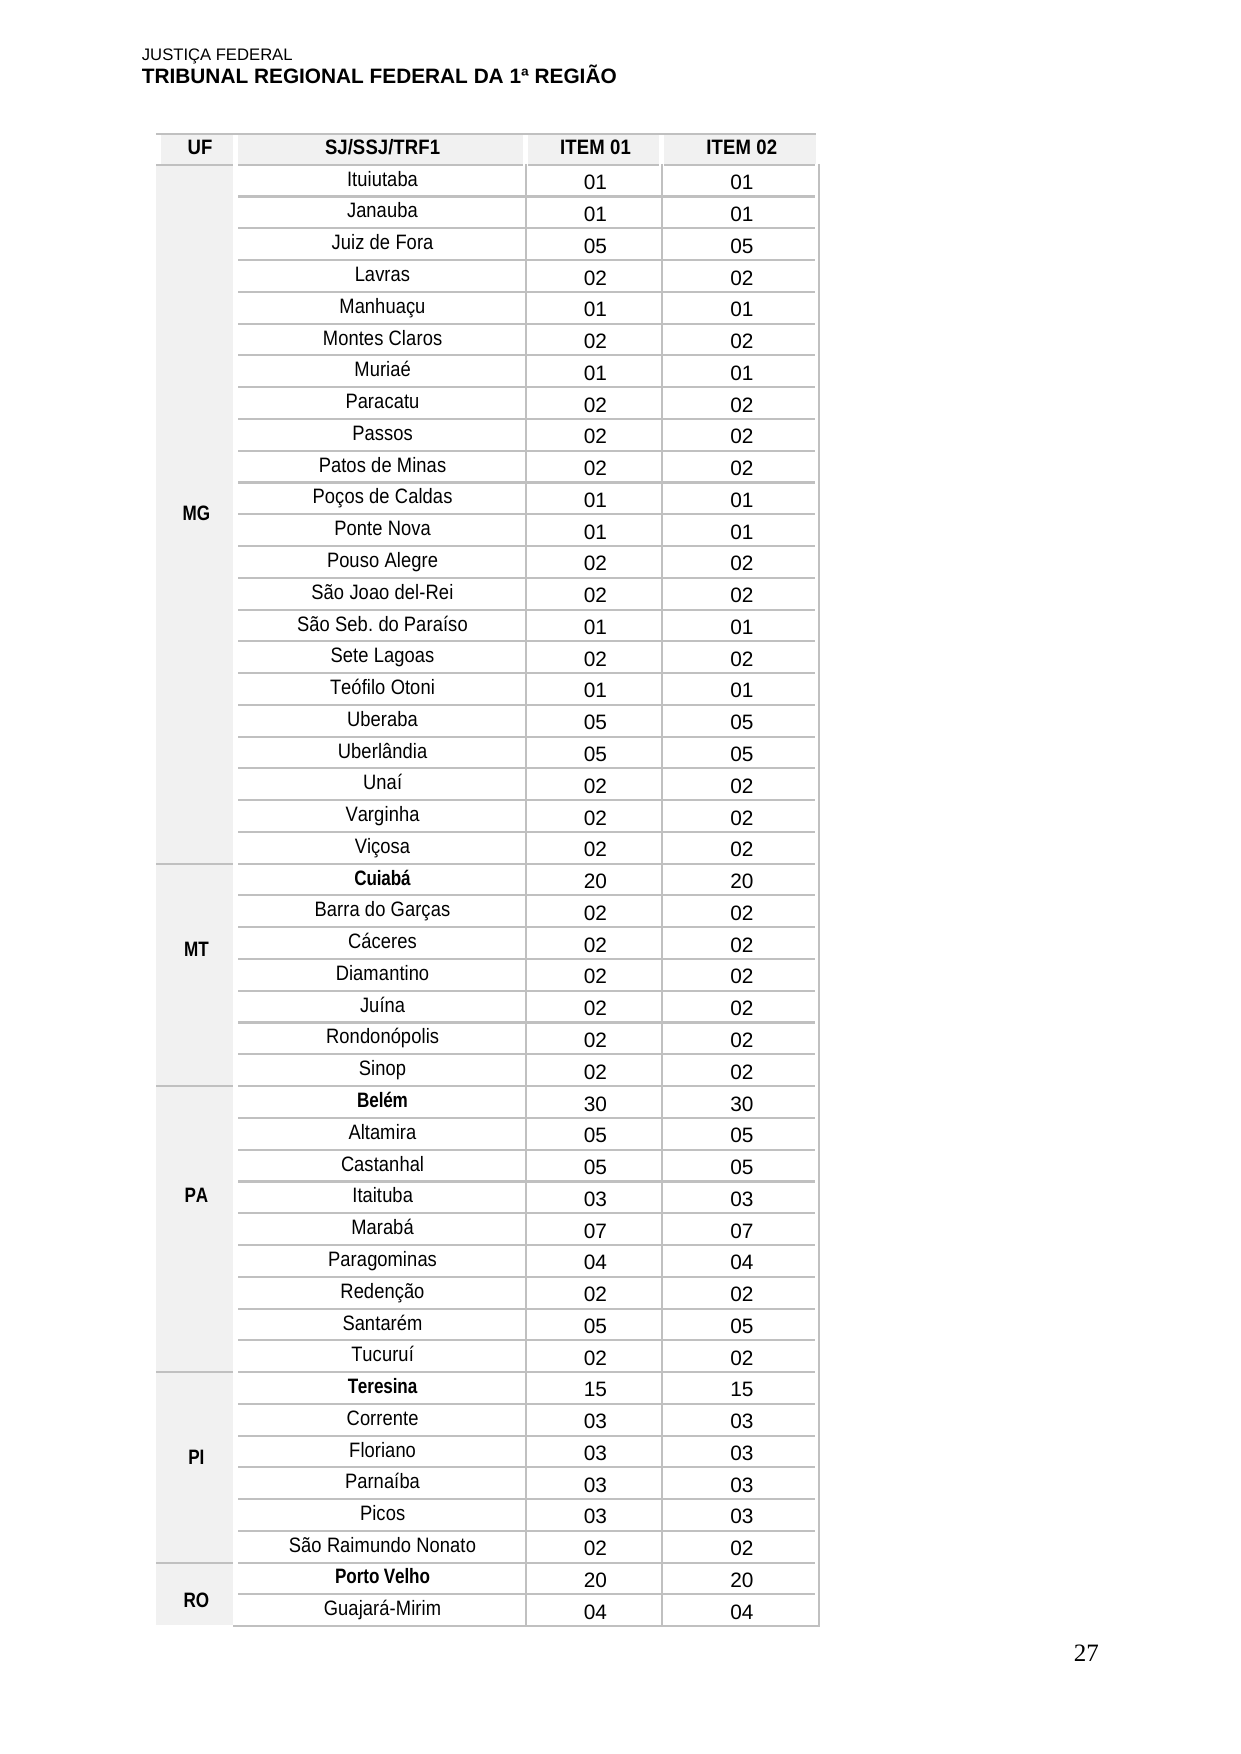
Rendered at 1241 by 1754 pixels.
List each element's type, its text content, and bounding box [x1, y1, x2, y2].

table_cell 05 [527, 1310, 661, 1339]
table_cell Patos de Minas [238, 452, 525, 481]
table_cell 20 [663, 863, 818, 894]
table_cell São Seb. do Paraíso [238, 611, 525, 640]
table_cell Pouso Alegre [238, 547, 525, 577]
table_cell 01 [527, 611, 661, 640]
table_cell 03 [663, 1435, 818, 1466]
table_cell 02 [527, 992, 661, 1021]
table_cell 05 [663, 227, 818, 259]
table_header ITEM 01 [528, 135, 659, 164]
table_cell 01 [663, 672, 818, 704]
table_cell 02 [527, 547, 661, 577]
table_header [156, 135, 161, 164]
table_cell 20 [527, 1564, 661, 1593]
table_cell 02 [527, 579, 661, 608]
table_cell 02 [527, 928, 661, 958]
table_cell 01 [527, 293, 661, 322]
table_cell 02 [527, 1532, 661, 1562]
table_cell Corrente [238, 1405, 525, 1434]
table_cell 15 [663, 1371, 818, 1403]
table_cell 05 [527, 706, 661, 736]
table_cell PI [156, 1373, 233, 1562]
table_cell 02 [663, 926, 818, 958]
table_cell 03 [527, 1405, 661, 1434]
table_cell MT [156, 865, 233, 1085]
table_cell Varginha [238, 801, 525, 831]
table_cell 02 [663, 831, 818, 863]
table_cell São Joao del-Rei [238, 579, 525, 608]
table_cell 02 [527, 452, 661, 481]
table_cell 02 [663, 1276, 818, 1307]
table_cell 15 [527, 1373, 661, 1403]
table_cell 01 [663, 354, 818, 386]
table_cell 05 [527, 1119, 661, 1148]
table_cell 07 [527, 1214, 661, 1244]
table_cell 02 [663, 1530, 818, 1562]
table_cell 02 [527, 642, 661, 672]
table_cell RO [156, 1564, 233, 1625]
table_cell 01 [527, 356, 661, 386]
table_cell Uberlândia [238, 738, 525, 767]
table_cell 05 [663, 704, 818, 736]
table_cell Guajará-Mirim [238, 1595, 525, 1625]
table_cell 02 [527, 960, 661, 990]
table_cell Paracatu [238, 388, 525, 418]
table_cell 04 [527, 1595, 661, 1625]
table_cell Unaí [238, 769, 525, 799]
table_cell 01 [527, 484, 661, 513]
table_cell Viçosa [238, 833, 525, 863]
table_cell MG [156, 166, 233, 863]
table_cell Porto Velho [238, 1564, 525, 1593]
table_cell 02 [527, 325, 661, 354]
table_cell 05 [663, 736, 818, 767]
table_cell Juiz de Fora [238, 229, 525, 259]
table_header ITEM 02 [664, 135, 816, 164]
table_cell 01 [663, 481, 818, 513]
table_cell 02 [663, 767, 818, 799]
table_cell Rondonópolis [238, 1024, 525, 1053]
table_cell Picos [238, 1500, 525, 1530]
table_cell 02 [663, 640, 818, 672]
table_cell 01 [663, 291, 818, 322]
table_cell Tucuruí [238, 1341, 525, 1371]
table_cell Ponte Nova [238, 515, 525, 545]
table_cell 01 [527, 515, 661, 545]
table_cell Ituiutaba [238, 166, 525, 195]
table_cell Floriano [238, 1437, 525, 1466]
table_cell 02 [663, 799, 818, 831]
table_cell 01 [663, 513, 818, 545]
table_cell Cáceres [238, 928, 525, 958]
table_cell 02 [663, 1339, 818, 1371]
table_cell 02 [527, 1278, 661, 1307]
table_cell Teófilo Otoni [238, 674, 525, 704]
table_cell Poços de Caldas [238, 484, 525, 513]
table_cell 01 [663, 609, 818, 640]
table_cell 07 [663, 1212, 818, 1244]
table_cell 03 [527, 1437, 661, 1466]
table_cell 02 [527, 261, 661, 291]
table_cell 30 [527, 1087, 661, 1117]
table_cell 01 [527, 198, 661, 227]
table_cell 30 [663, 1085, 818, 1117]
table_cell 02 [663, 958, 818, 990]
table_cell Sinop [238, 1055, 525, 1085]
table_cell 20 [527, 865, 661, 894]
table_cell PA [156, 1087, 233, 1371]
table_cell Altamira [238, 1119, 525, 1148]
table_cell Marabá [238, 1214, 525, 1244]
table_cell 02 [527, 420, 661, 449]
table_cell 02 [527, 833, 661, 863]
table_cell 02 [527, 801, 661, 831]
table_cell 03 [663, 1498, 818, 1530]
table_cell 03 [663, 1466, 818, 1498]
table_cell Santarém [238, 1310, 525, 1339]
table_cell Janauba [238, 198, 525, 227]
table_cell Uberaba [238, 706, 525, 736]
table_cell 02 [527, 1055, 661, 1085]
table_cell 03 [663, 1403, 818, 1434]
table_cell Teresina [238, 1373, 525, 1403]
table_cell 02 [663, 1021, 818, 1053]
table_cell 02 [663, 323, 818, 354]
table_cell 02 [663, 894, 818, 926]
table_cell 02 [527, 769, 661, 799]
table_cell Montes Claros [238, 325, 525, 354]
table_cell Sete Lagoas [238, 642, 525, 672]
table_cell Parnaíba [238, 1468, 525, 1498]
table_cell 02 [663, 386, 818, 418]
table_cell 02 [527, 388, 661, 418]
table_header SJ/SSJ/TRF1 [238, 135, 523, 164]
table_cell 02 [527, 1024, 661, 1053]
table_cell 01 [663, 195, 818, 227]
table_cell 02 [663, 1053, 818, 1085]
table_cell 05 [663, 1308, 818, 1339]
table_cell 02 [663, 418, 818, 449]
table_cell 03 [663, 1180, 818, 1212]
table_cell 05 [663, 1149, 818, 1180]
table_cell 04 [663, 1244, 818, 1276]
table_cell 01 [527, 674, 661, 704]
table_cell 05 [663, 1117, 818, 1148]
table_cell São Raimundo Nonato [238, 1532, 525, 1562]
table_cell Muriaé [238, 356, 525, 386]
table_cell 05 [527, 1151, 661, 1180]
table_cell 02 [663, 450, 818, 481]
table_cell 05 [527, 229, 661, 259]
table_cell 04 [527, 1246, 661, 1276]
table_cell Belém [238, 1087, 525, 1117]
table_cell Itaituba [238, 1183, 525, 1212]
table_cell Juína [238, 992, 525, 1021]
table_cell Paragominas [238, 1246, 525, 1276]
table_cell Lavras [238, 261, 525, 291]
table_cell 05 [527, 738, 661, 767]
table_cell 04 [663, 1593, 818, 1625]
table_cell 01 [527, 166, 661, 195]
table_cell 03 [527, 1468, 661, 1498]
table_header UF [161, 135, 233, 164]
table_cell 03 [527, 1183, 661, 1212]
table_cell Cuiabá [238, 865, 525, 894]
table_cell 02 [663, 577, 818, 608]
table_cell Redenção [238, 1278, 525, 1307]
table_cell 02 [527, 896, 661, 926]
table_cell 02 [663, 259, 818, 291]
table_cell 20 [663, 1562, 818, 1593]
table_cell 02 [527, 1341, 661, 1371]
table_cell Barra do Garças [238, 896, 525, 926]
table_cell 02 [663, 990, 818, 1021]
table_cell 03 [527, 1500, 661, 1530]
table_cell Diamantino [238, 960, 525, 990]
table_cell Castanhal [238, 1151, 525, 1180]
table_cell Manhuaçu [238, 293, 525, 322]
table_cell 01 [663, 164, 818, 195]
table_cell Passos [238, 420, 525, 449]
table_cell 02 [663, 545, 818, 577]
